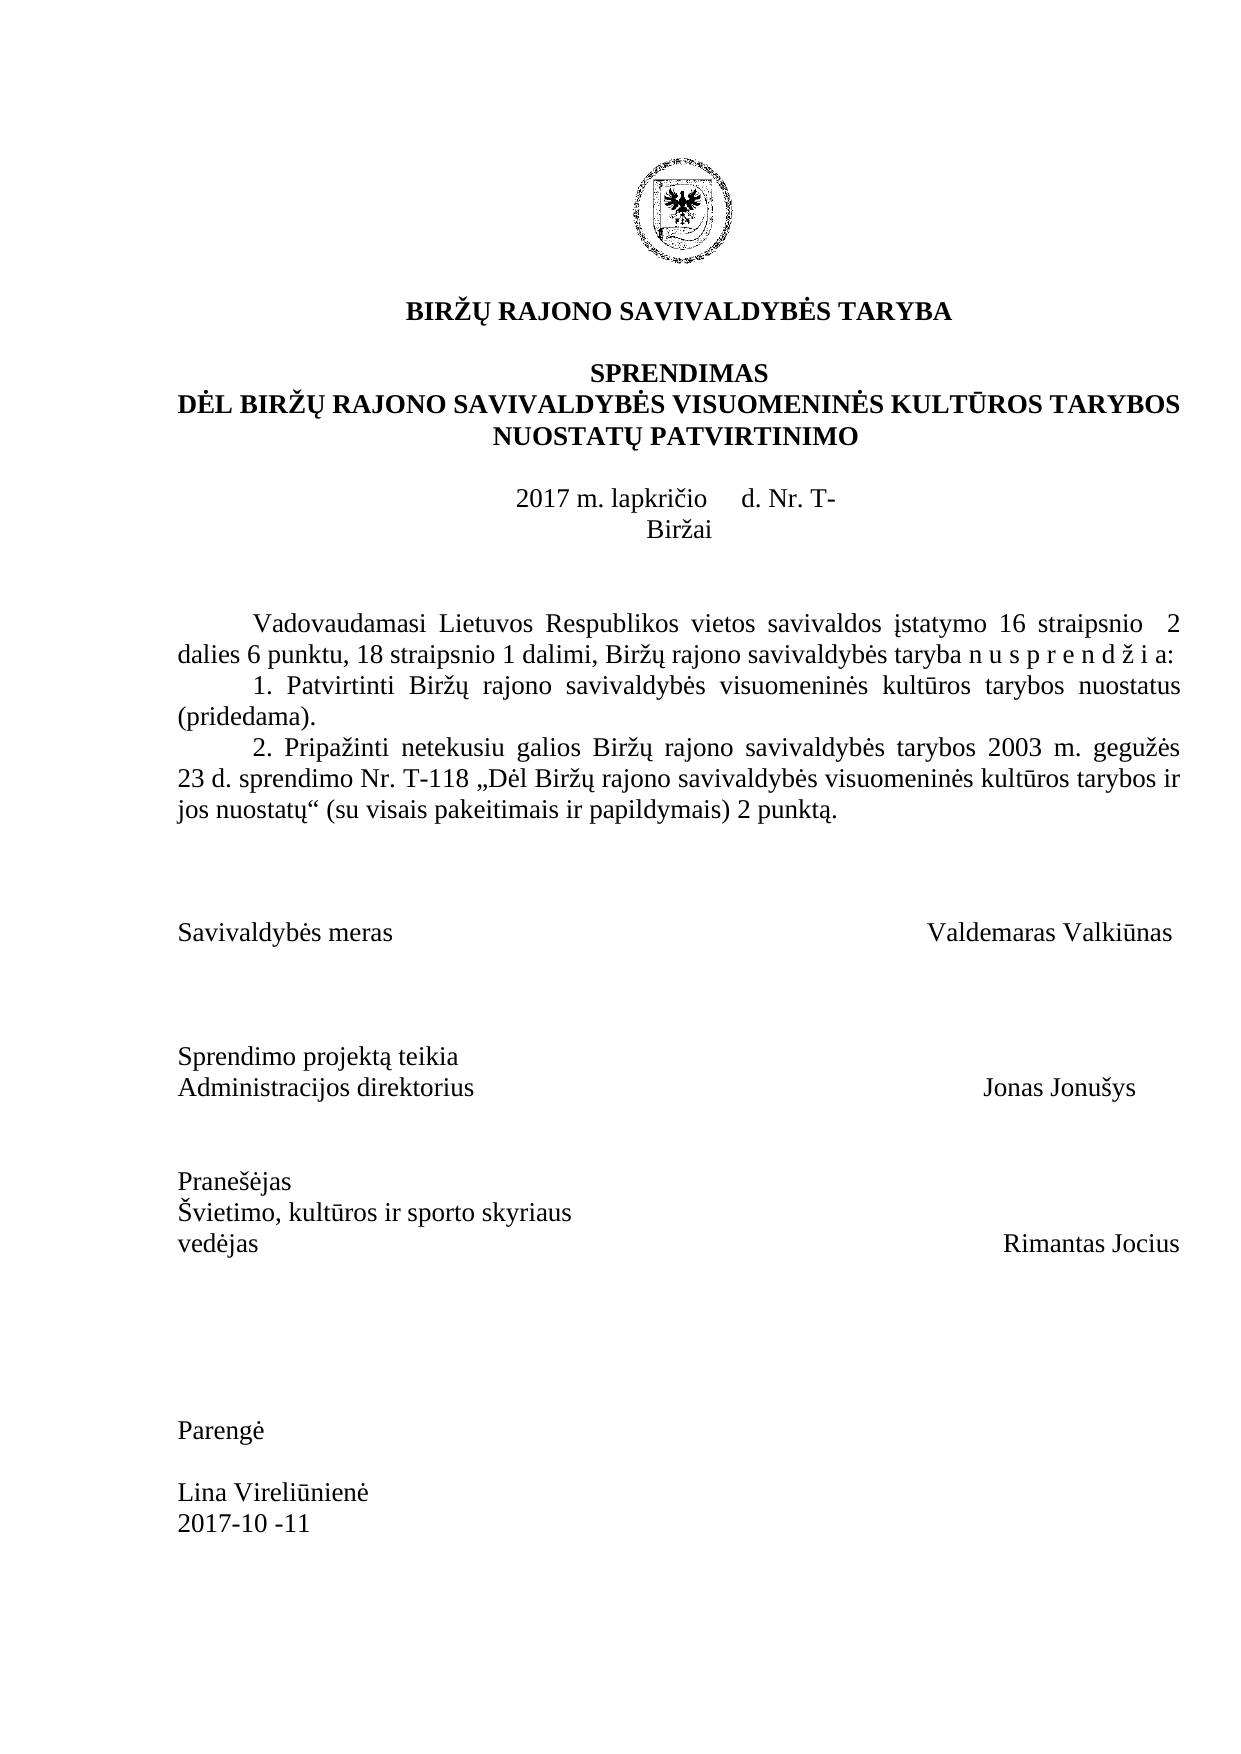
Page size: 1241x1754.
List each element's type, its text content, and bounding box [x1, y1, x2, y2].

text DĖL BIRŽŲ RAJONO SAVIVALDYBĖS VISUOMENINĖS KULTŪROS TARYBOS NUOSTATŲ PATVIRTINIMO [177, 389, 1181, 451]
text 1. Patvirtinti Biržų rajono savivaldybės visuomeninės kultūros tarybos nuostatus (pridedama). [177, 669, 1181, 731]
text Lina Vireliūnienė [177, 1476, 1181, 1507]
text 2017 m. lapkričio d. Nr. T- [177, 482, 1181, 513]
text 2017-10 -11 [177, 1507, 1181, 1539]
text Sprendimo projektą teikia [177, 1040, 1181, 1071]
text Parengė [177, 1414, 1181, 1445]
text Biržai [177, 513, 1181, 544]
text Administracijos direktorius Jonas Jonušys [177, 1071, 1181, 1103]
text SPRENDIMAS [177, 357, 1181, 389]
text Švietimo, kultūros ir sporto skyriaus [177, 1196, 1181, 1227]
text BIRŽŲ RAJONO SAVIVALDYBĖS TARYBA [177, 295, 1181, 326]
text Savivaldybės meras Valdemaras Valkiūnas [177, 916, 1181, 947]
text Vadovaudamasi Lietuvos Respublikos vietos savivaldos įstatymo 16 straipsnio 2 dalies 6 punktu, 18 straipsnio 1 dalimi, Biržų rajono savivaldybės taryba n u s p r e n d ž i a: [177, 607, 1181, 669]
text Pranešėjas [177, 1165, 1181, 1196]
text vedėjas Rimantas Jocius [177, 1227, 1181, 1258]
text 2. Pripažinti netekusiu galios Biržų rajono savivaldybės tarybos 2003 m. gegužės 23 d. sprendimo Nr. T-118 „Dėl Biržų rajono savivaldybės visuomeninės kultūros tarybos ir jos nuostatų“ (su visais pakeitimais ir papildymais) 2 punktą. [177, 731, 1181, 825]
